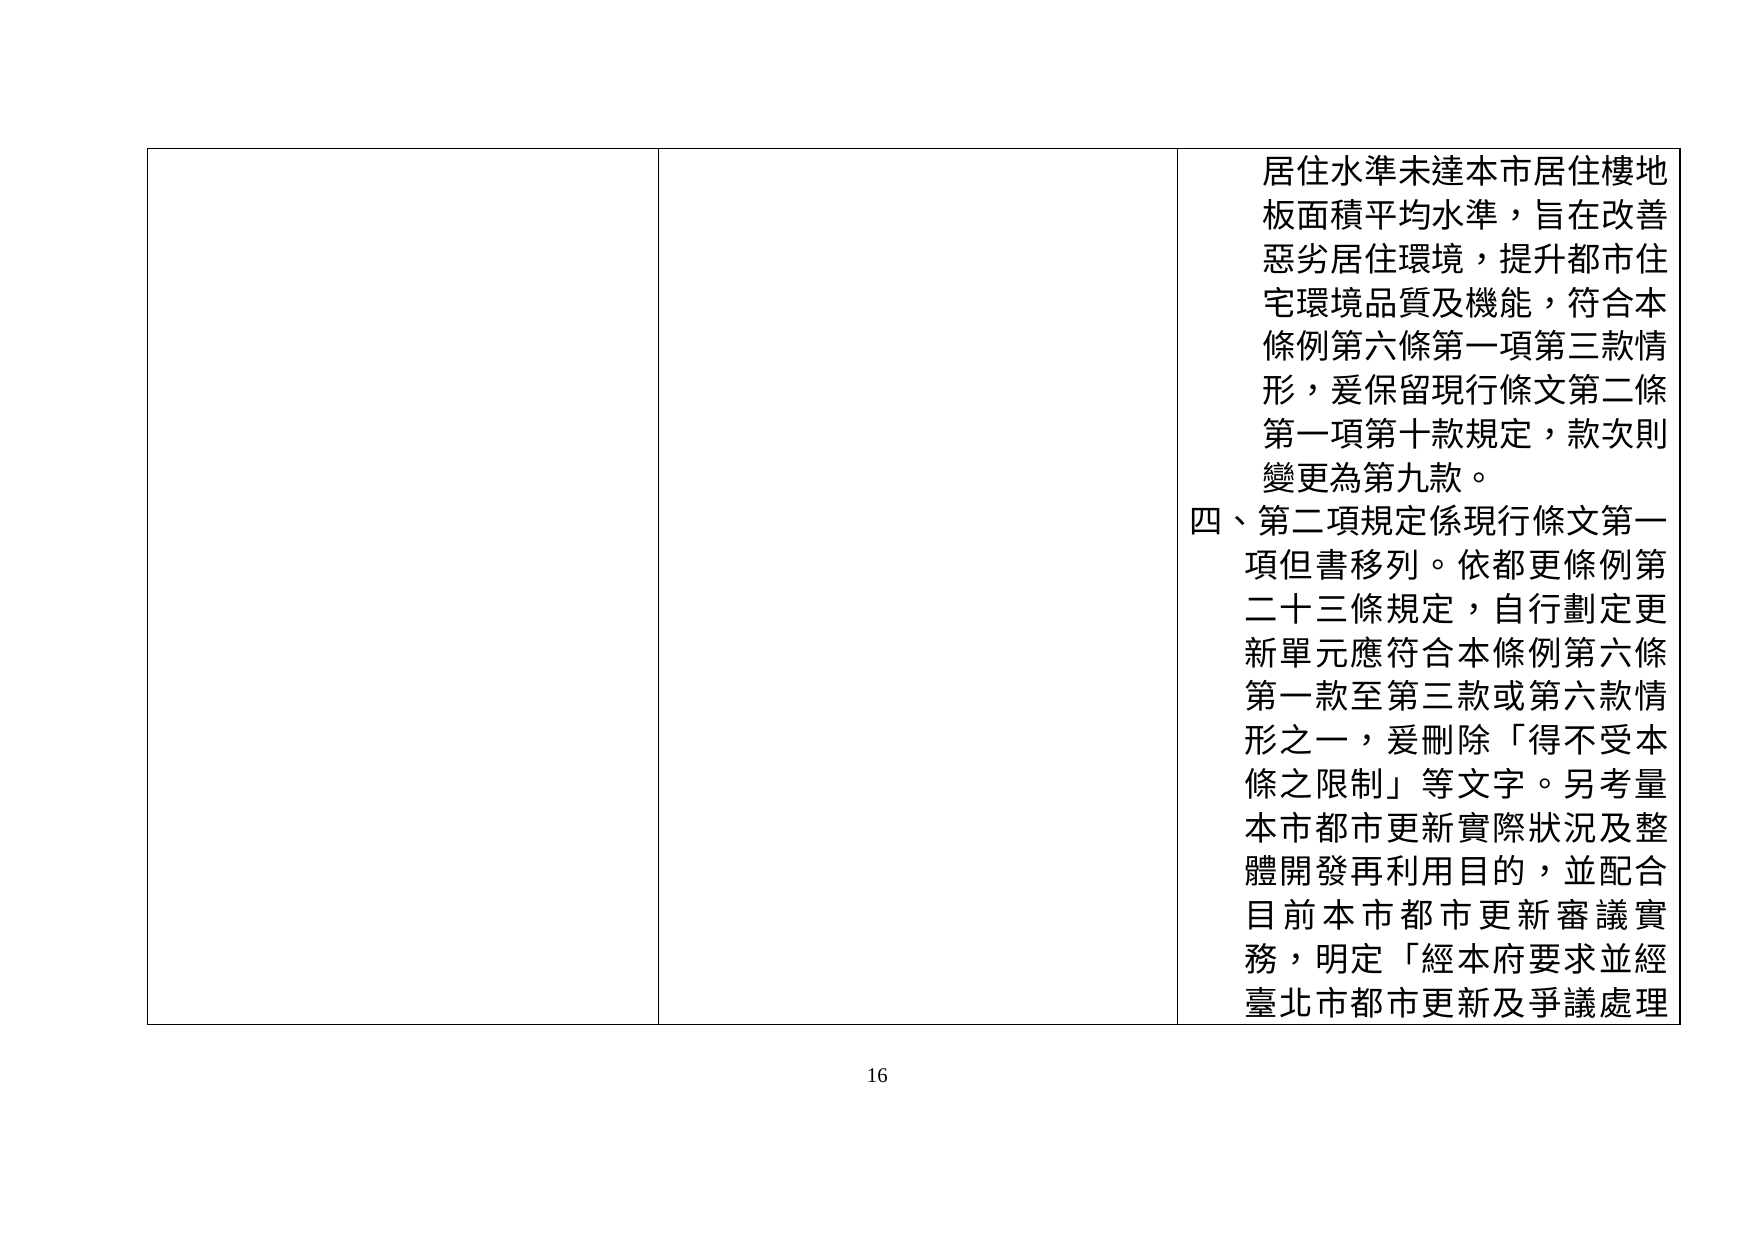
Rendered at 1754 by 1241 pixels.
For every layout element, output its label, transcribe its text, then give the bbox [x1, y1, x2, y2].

table_cell 居住水準未達本市居住樓地板面積平均水準，旨在改善惡劣居住環境，提升都市住宅環境品質及機能，符合本條例第六條第一項第三款情形，爰保留現行條文第二條第一項第十款規定，款次則變更為第九款。 四、第二項規定係現行條文第一項但書移列。依都更條例第二十三條規定，自行劃定更新單元應符合本條例第六條第一款至第三款或第六款情形之一，爰刪除「得不受本條之限制」等文字。另考量本市都市更新實際狀況及整體開發再利用目的，並配合目前本市都市更新審議實務，明定「經本府要求並經臺北市都市更新及爭議處理 [1178, 149, 1679, 1024]
table_cell [659, 149, 1177, 1024]
table_cell [148, 149, 658, 1024]
